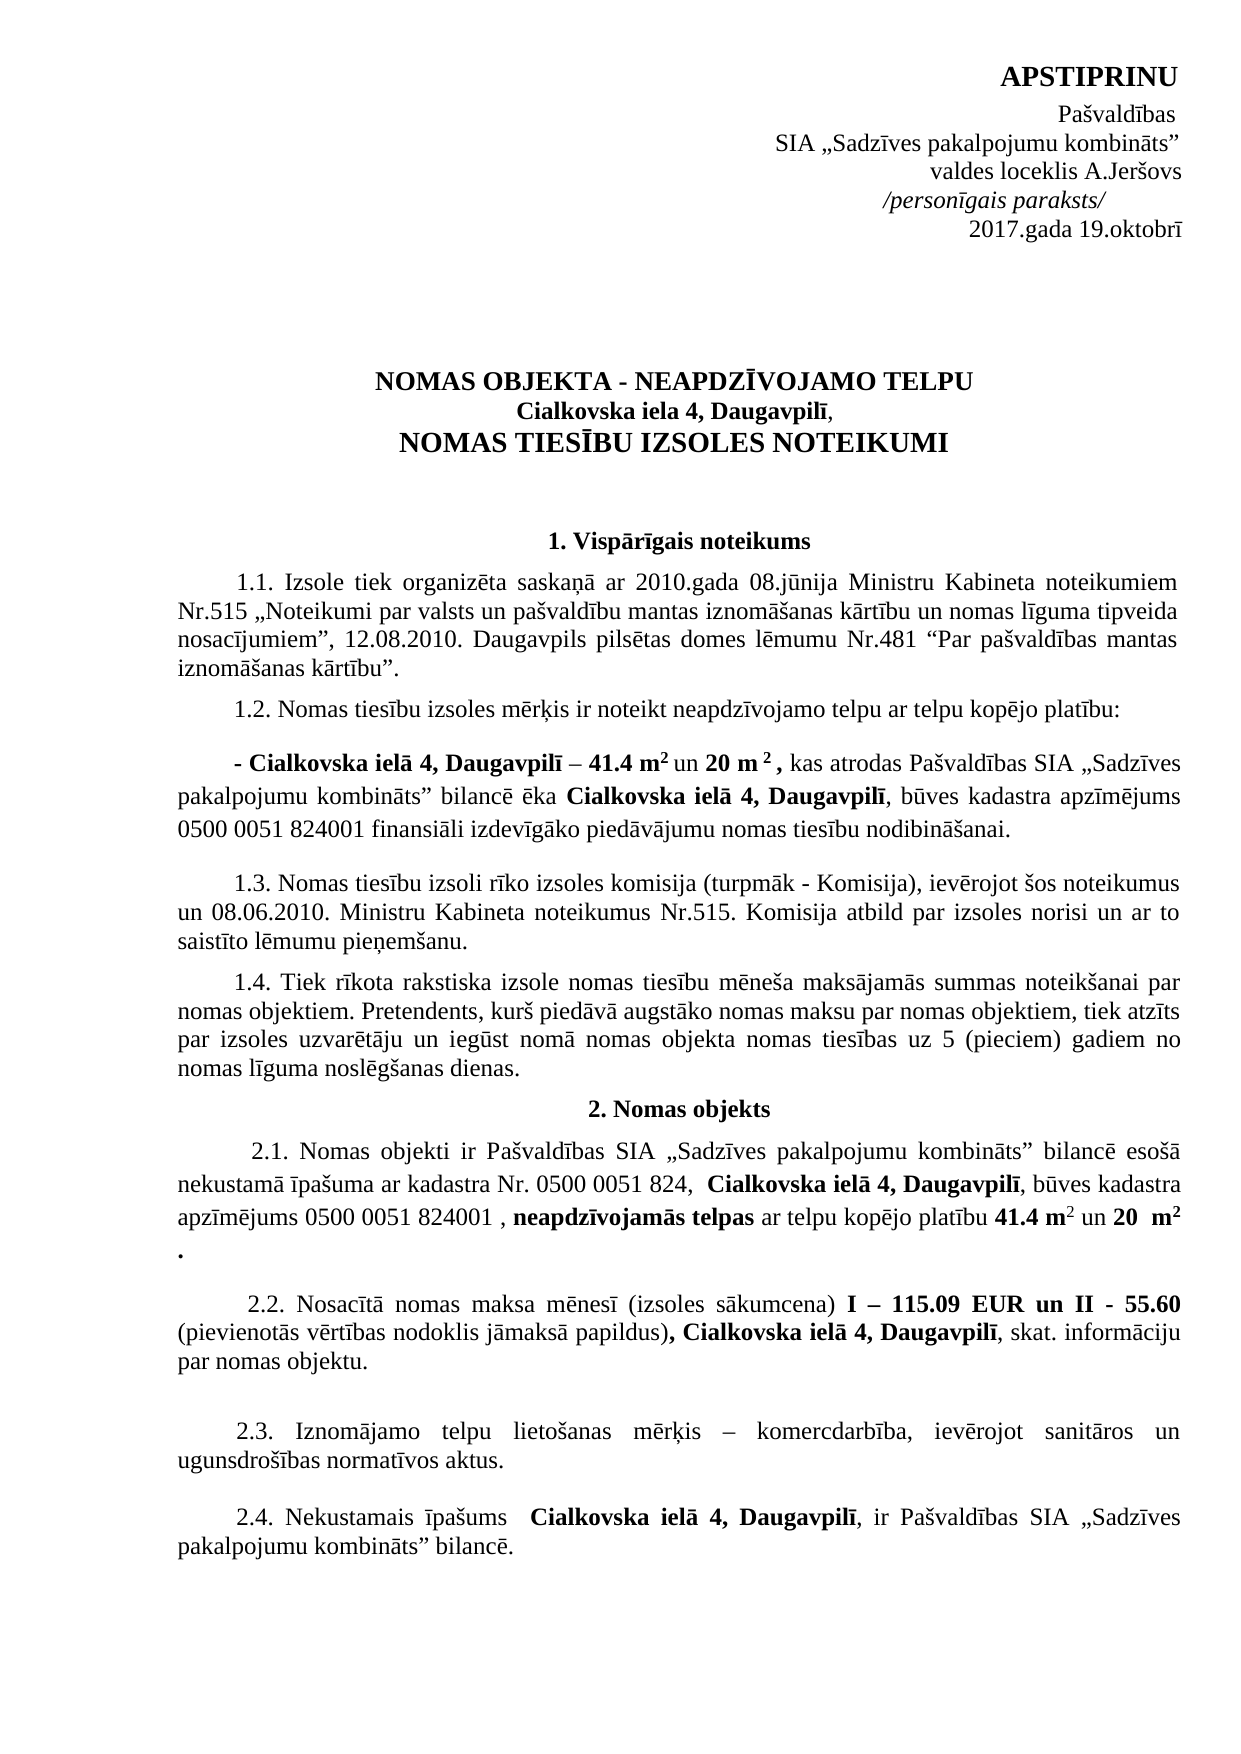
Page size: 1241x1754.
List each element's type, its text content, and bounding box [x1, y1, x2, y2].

text 1. Vispārīgais noteikums [177, 526, 1181, 554]
text /personīgais paraksts/ [815, 185, 1182, 214]
text 1.1. Izsole tiek organizēta saskaņā ar 2010.gada 08.jūnija Ministru Kabineta noteikumiem Nr.515 „Noteikumi par valsts un pašvaldību mantas iznomāšanas kārtību un nomas līguma tipveida nosacījumiem”, 12.08.2010. Daugavpils pilsētas domes lēmumu Nr.481 “Par pašvaldības mantas iznomāšanas kārtību”. [177, 567, 1178, 682]
text 1.3. Nomas tiesību izsoli rīko izsoles komisija (turpmāk - Komisija), ievērojot šos noteikumus un 08.06.2010. Ministru Kabineta noteikumus Nr.515. Komisija atbild par izsoles norisi un ar to saistīto lēmumu pieņemšanu. [177, 868, 1181, 954]
text 1.4. Tiek rīkota rakstiska izsole nomas tiesību mēneša maksājamās summas noteikšanai par nomas objektiem. Pretendents, kurš piedāvā augstāko nomas maksu par nomas objektiem, tiek atzīts par izsoles uzvarētāju un iegūst nomā nomas objekta nomas tiesības uz 5 (pieciem) gadiem no nomas līguma noslēgšanas dienas. [177, 967, 1181, 1082]
subtitle APSTIPRINU [814, 59, 1178, 93]
text 2.2. Nosacītā nomas maksa mēnesī (izsoles sākumcena) I – 115.09 EUR un II - 55.60 (pievienotās vērtības nodoklis jāmaksā papildus), Cialkovska ielā 4, Daugavpilī, skat. informāciju par nomas objektu. [177, 1289, 1181, 1375]
text valdes loceklis A.Jeršovs [815, 156, 1182, 185]
text Pašvaldības [815, 99, 1182, 128]
text 2.4. Nekustamais īpašums Cialkovska ielā 4, Daugavpilī, ir Pašvaldības SIA „Sadzīves pakalpojumu kombināts” bilancē. [177, 1502, 1181, 1560]
text Cialkovska iela 4, Daugavpilī, [177, 396, 1178, 425]
text SIA „Sadzīves pakalpojumu kombināts” [693, 128, 1182, 156]
text 2.3. Iznomājamo telpu lietošanas mērķis – komercdarbība, ievērojot sanitāros un ugunsdrošības normatīvos aktus. [177, 1416, 1181, 1474]
text - Cialkovska ielā 4, Daugavpilī – 41.4 m2 un 20 m 2 , kas atrodas Pašvaldības SIA „Sadzīves pakalpojumu kombināts” bilancē ēka Cialkovska ielā 4, Daugavpilī, būves kadastra apzīmējums 0500 0051 824001 finansiāli izdevīgāko piedāvājumu nomas tiesību nodibināšanai. [177, 748, 1181, 843]
text 1.2. Nomas tiesību izsoles mērķis ir noteikt neapdzīvojamo telpu ar telpu kopējo platību: [177, 694, 1181, 723]
text 2. Nomas objekts [177, 1094, 1181, 1123]
text nomas tiesību izsoles noTEIKUMI [177, 425, 1178, 458]
text 2.1. Nomas objekti ir Pašvaldības SIA „Sadzīves pakalpojumu kombināts” bilancē esošā nekustamā īpašuma ar kadastra Nr. 0500 0051 824, Cialkovska ielā 4, Daugavpilī, būves kadastra apzīmējums 0500 0051 824001 , neapdzīvojamās telpas ar telpu kopējo platību 41.4 m2 un 20 m2 . [177, 1136, 1181, 1264]
text 2017.gada 19.oktobrī [815, 214, 1182, 243]
text Nomas objekta - neapdzīvojamo telpu [177, 365, 1178, 396]
